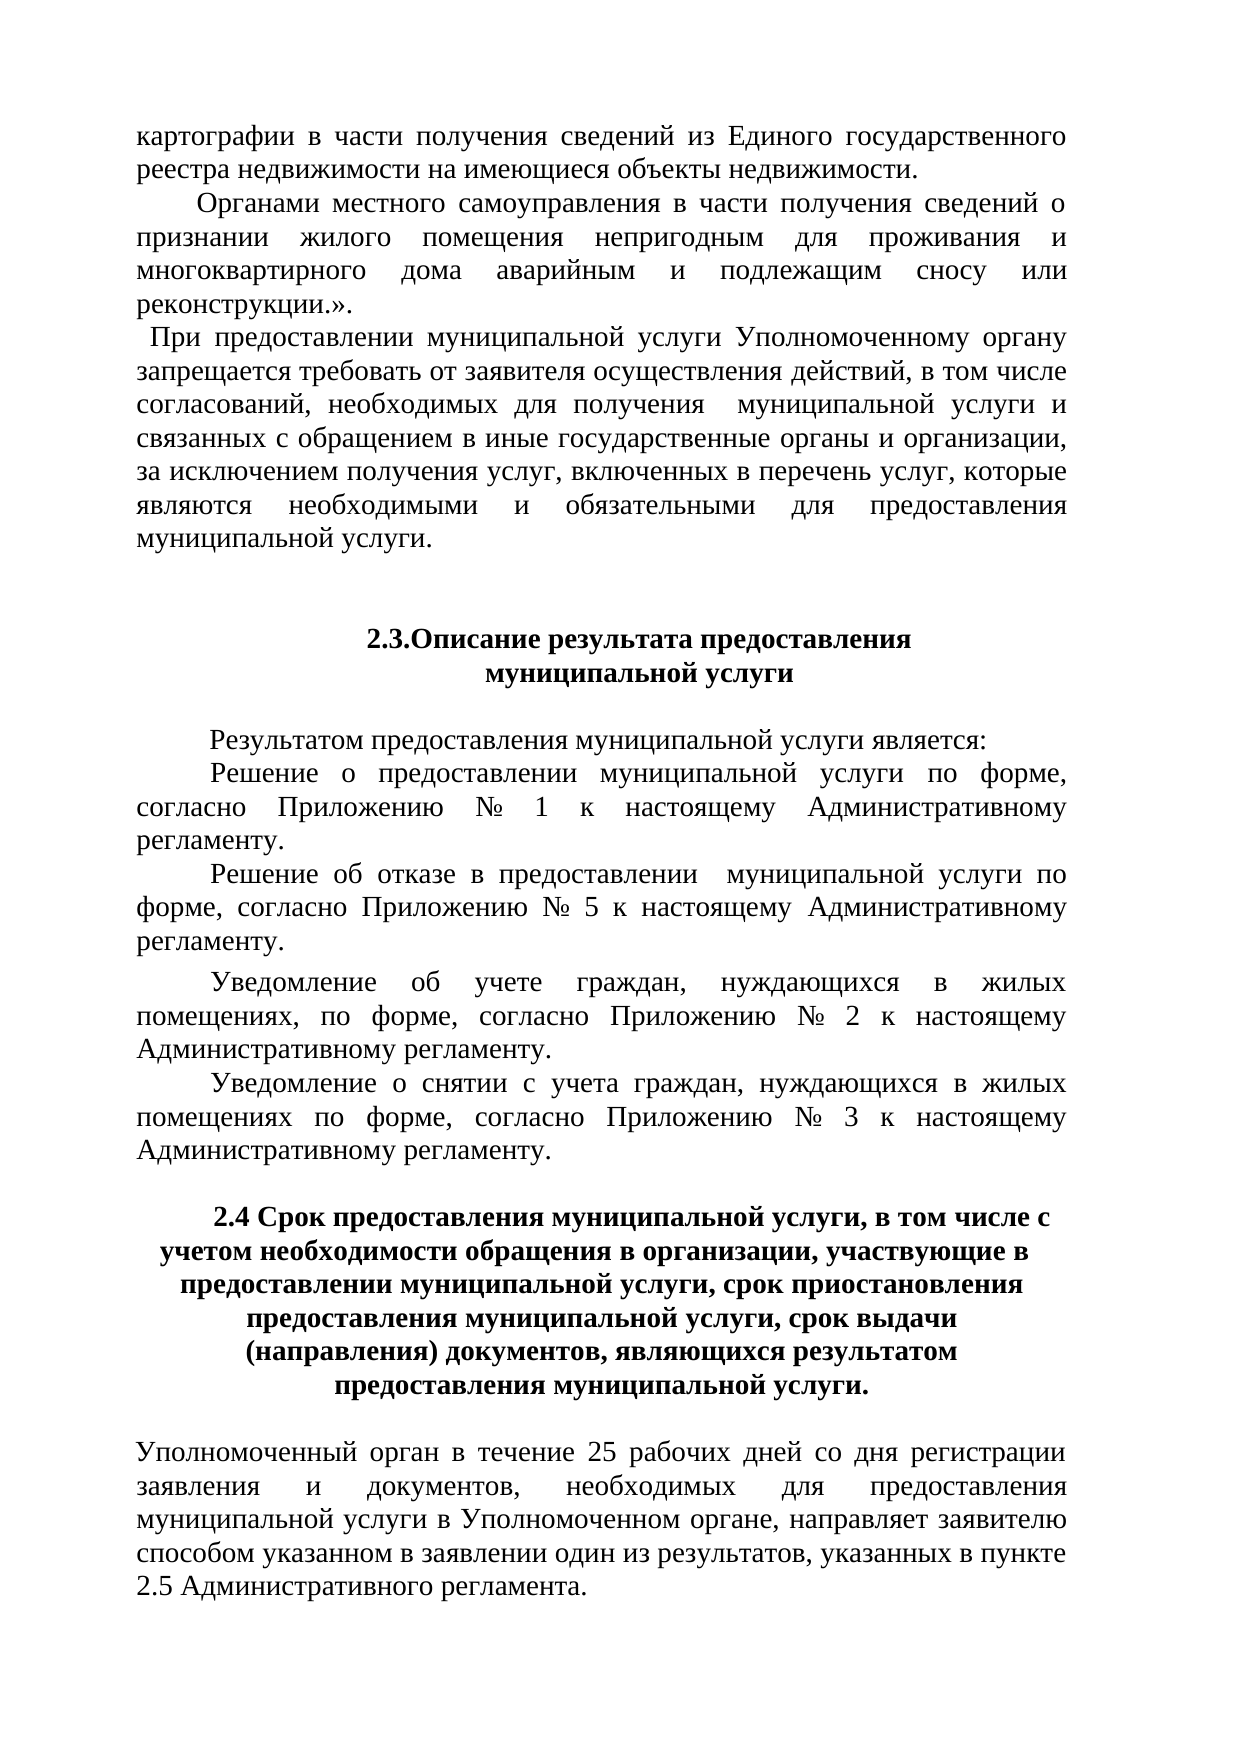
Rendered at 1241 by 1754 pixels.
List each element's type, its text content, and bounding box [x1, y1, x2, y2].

list Органами местного самоуправления в части получения сведений о признании жилого помещения непригодным для проживания и многоквартирного дома аварийным и подлежащим сносу или реконструкции.». [85, 185, 1067, 319]
list Результатом предоставления муниципальной услуги является: [85, 722, 1067, 755]
list Уведомление об учете граждан, нуждающихся в жилых помещениях, по форме, согласно Приложению № 2 к настоящему Административному регламенту. [136, 964, 1067, 1065]
subtitle 2.3.Описание результата предоставления муниципальной услуги [317, 621, 961, 688]
list Решение об отказе в предоставлении муниципальной услуги по форме, согласно Приложению № 5 к настоящему Административному регламенту. [136, 856, 1067, 957]
text предоставлении муниципальной услуги, срок приостановления предоставления муниципальной услуги, срок выдачи (направления) документов, являющихся результатом предоставления муниципальной услуги. [149, 1266, 1054, 1401]
list Решение о предоставлении муниципальной услуги по форме, согласно Приложению № 1 к настоящему Административному регламенту. [136, 755, 1067, 856]
list Уведомление о снятии с учета граждан, нуждающихся в жилых помещениях по форме, согласно Приложению № 3 к настоящему Административному регламенту. [136, 1065, 1067, 1166]
subtitle 2.4 Срок предоставления муниципальной услуги, в том числе с учетом необходимости обращения в организации, участвующие в [159, 1199, 1065, 1266]
list Уполномоченный орган в течение 25 рабочих дней со дня регистрации заявления и документов, необходимых для предоставления муниципальной услуги в Уполномоченном органе, направляет заявителю способом указанном в заявлении один из результатов, указанных в пункте 2.5 Административного регламента. [85, 1434, 1067, 1602]
list При предоставлении муниципальной услуги Уполномоченному органу запрещается требовать от заявителя осуществления действий, в том числе согласований, необходимых для получения муниципальной услуги и связанных с обращением в иные государственные органы и организации, за исключением получения услуг, включенных в перечень услуг, которые являются необходимыми и обязательными для предоставления муниципальной услуги. [85, 319, 1067, 554]
list картографии в части получения сведений из Единого государственного реестра недвижимости на имеющиеся объекты недвижимости. [85, 118, 1067, 185]
